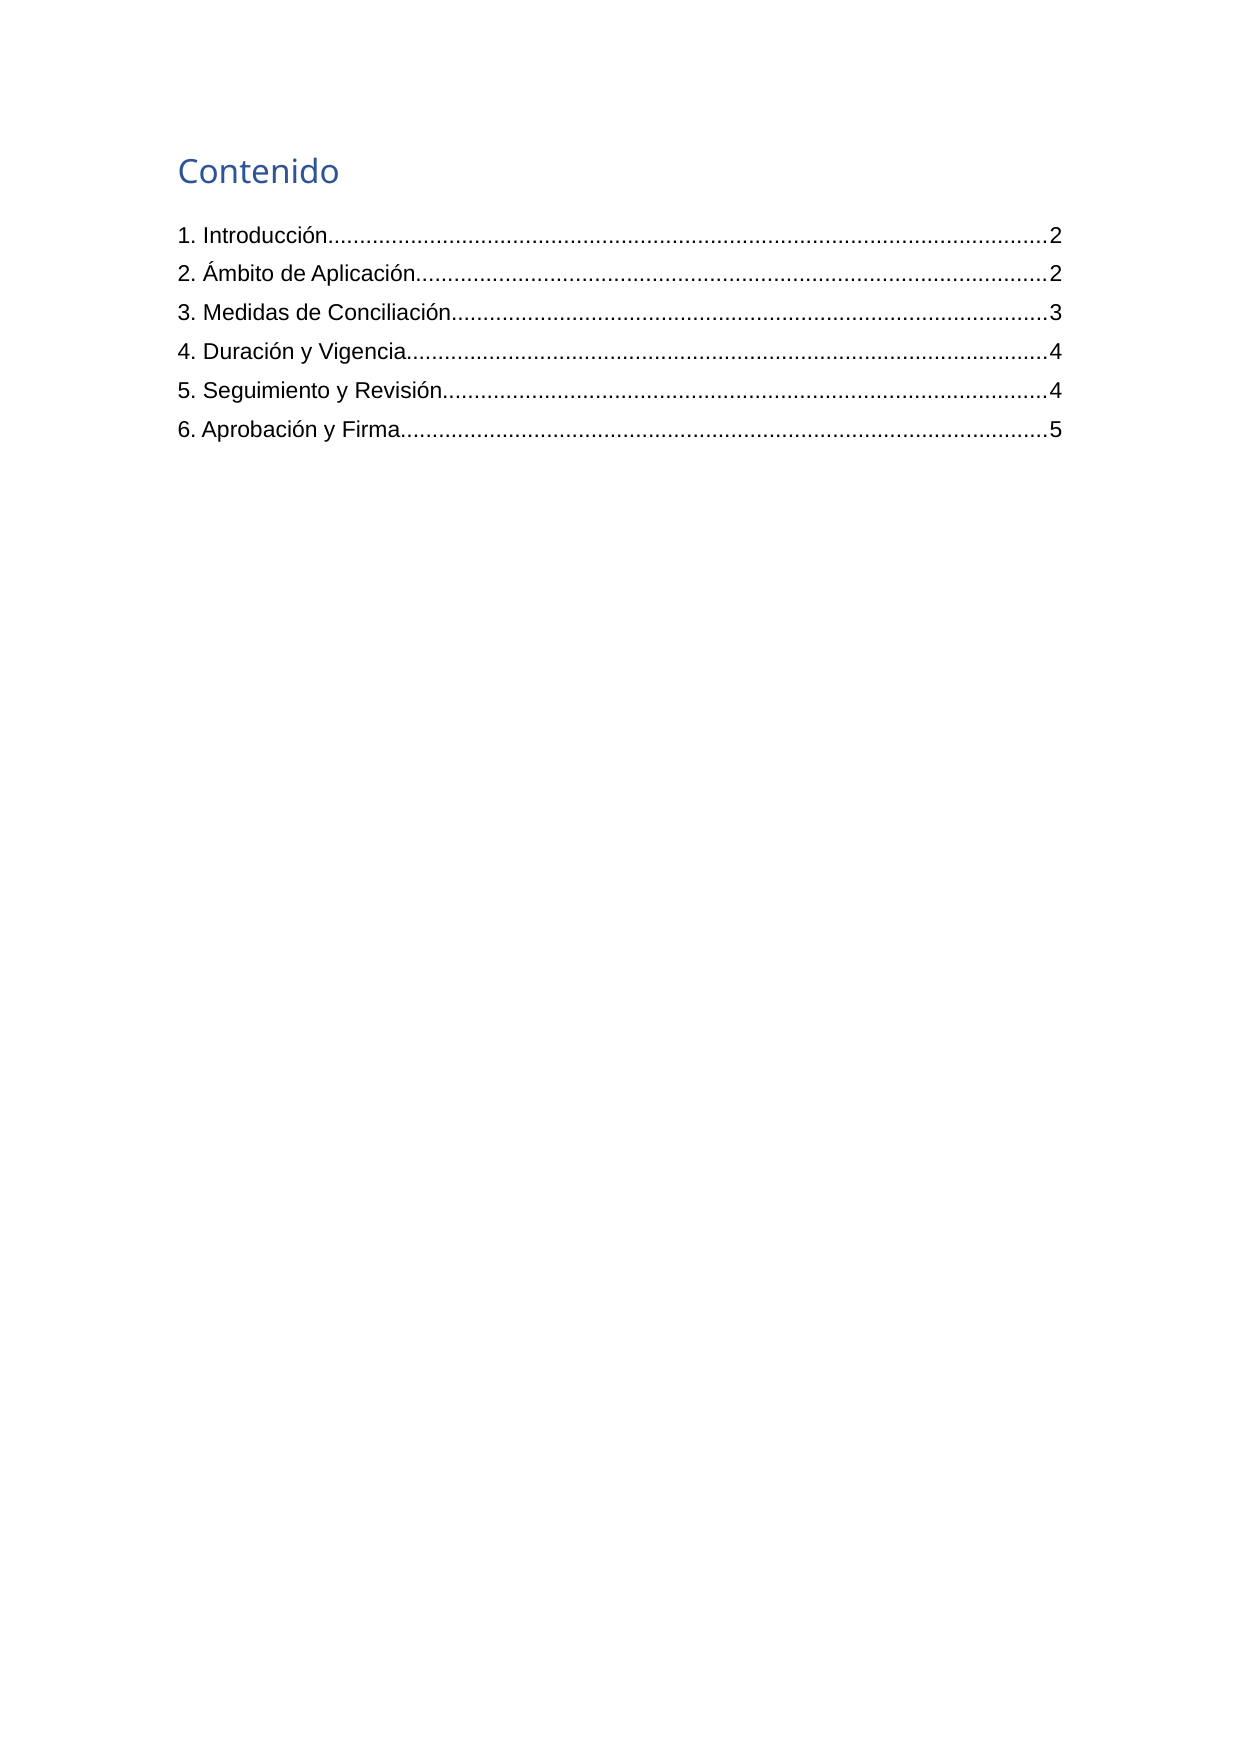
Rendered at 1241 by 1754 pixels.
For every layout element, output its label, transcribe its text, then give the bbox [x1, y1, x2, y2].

text 3. Medidas de Conciliación 3 [177, 299, 1063, 326]
text 4. Duración y Vigencia 4 [177, 338, 1063, 364]
subtitle Contenido [177, 148, 1063, 193]
text 5. Seguimiento y Revisión 4 [177, 377, 1063, 403]
text 1. Introducción 2 [177, 222, 1063, 248]
text 6. Aprobación y Firma 5 [177, 416, 1063, 442]
text 2. Ámbito de Aplicación 2 [177, 260, 1063, 287]
